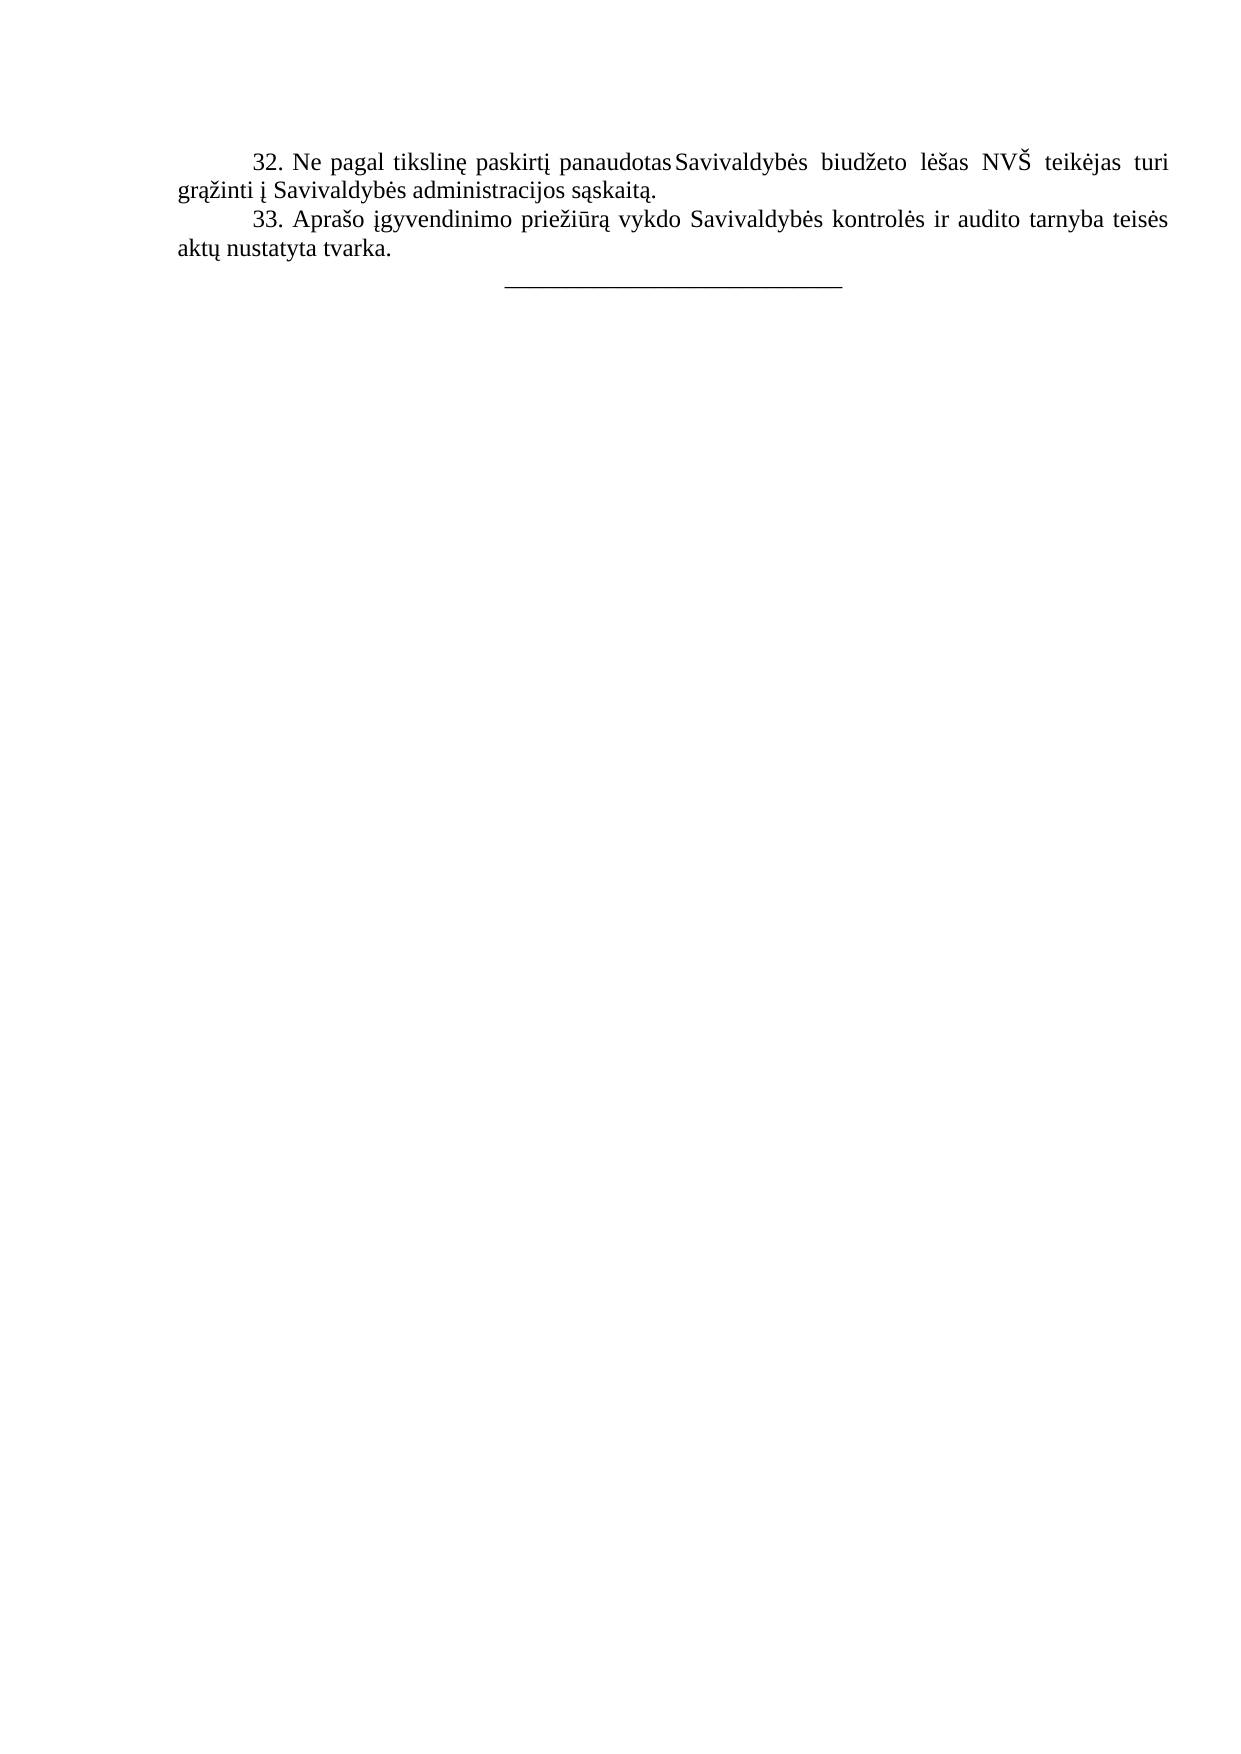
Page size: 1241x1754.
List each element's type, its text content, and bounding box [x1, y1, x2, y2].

text 32. Ne pagal tikslinę paskirtį panaudotas Savivaldybės biudžeto lėšas NVŠ teikėjas turi grąžinti į Savivaldybės administracijos sąskaitą. [177, 147, 1169, 204]
text 33. Aprašo įgyvendinimo priežiūrą vykdo Savivaldybės kontrolės ir audito tarnyba teisės aktų nustatyta tvarka. [177, 204, 1169, 262]
text ___________________________ [177, 262, 1169, 291]
